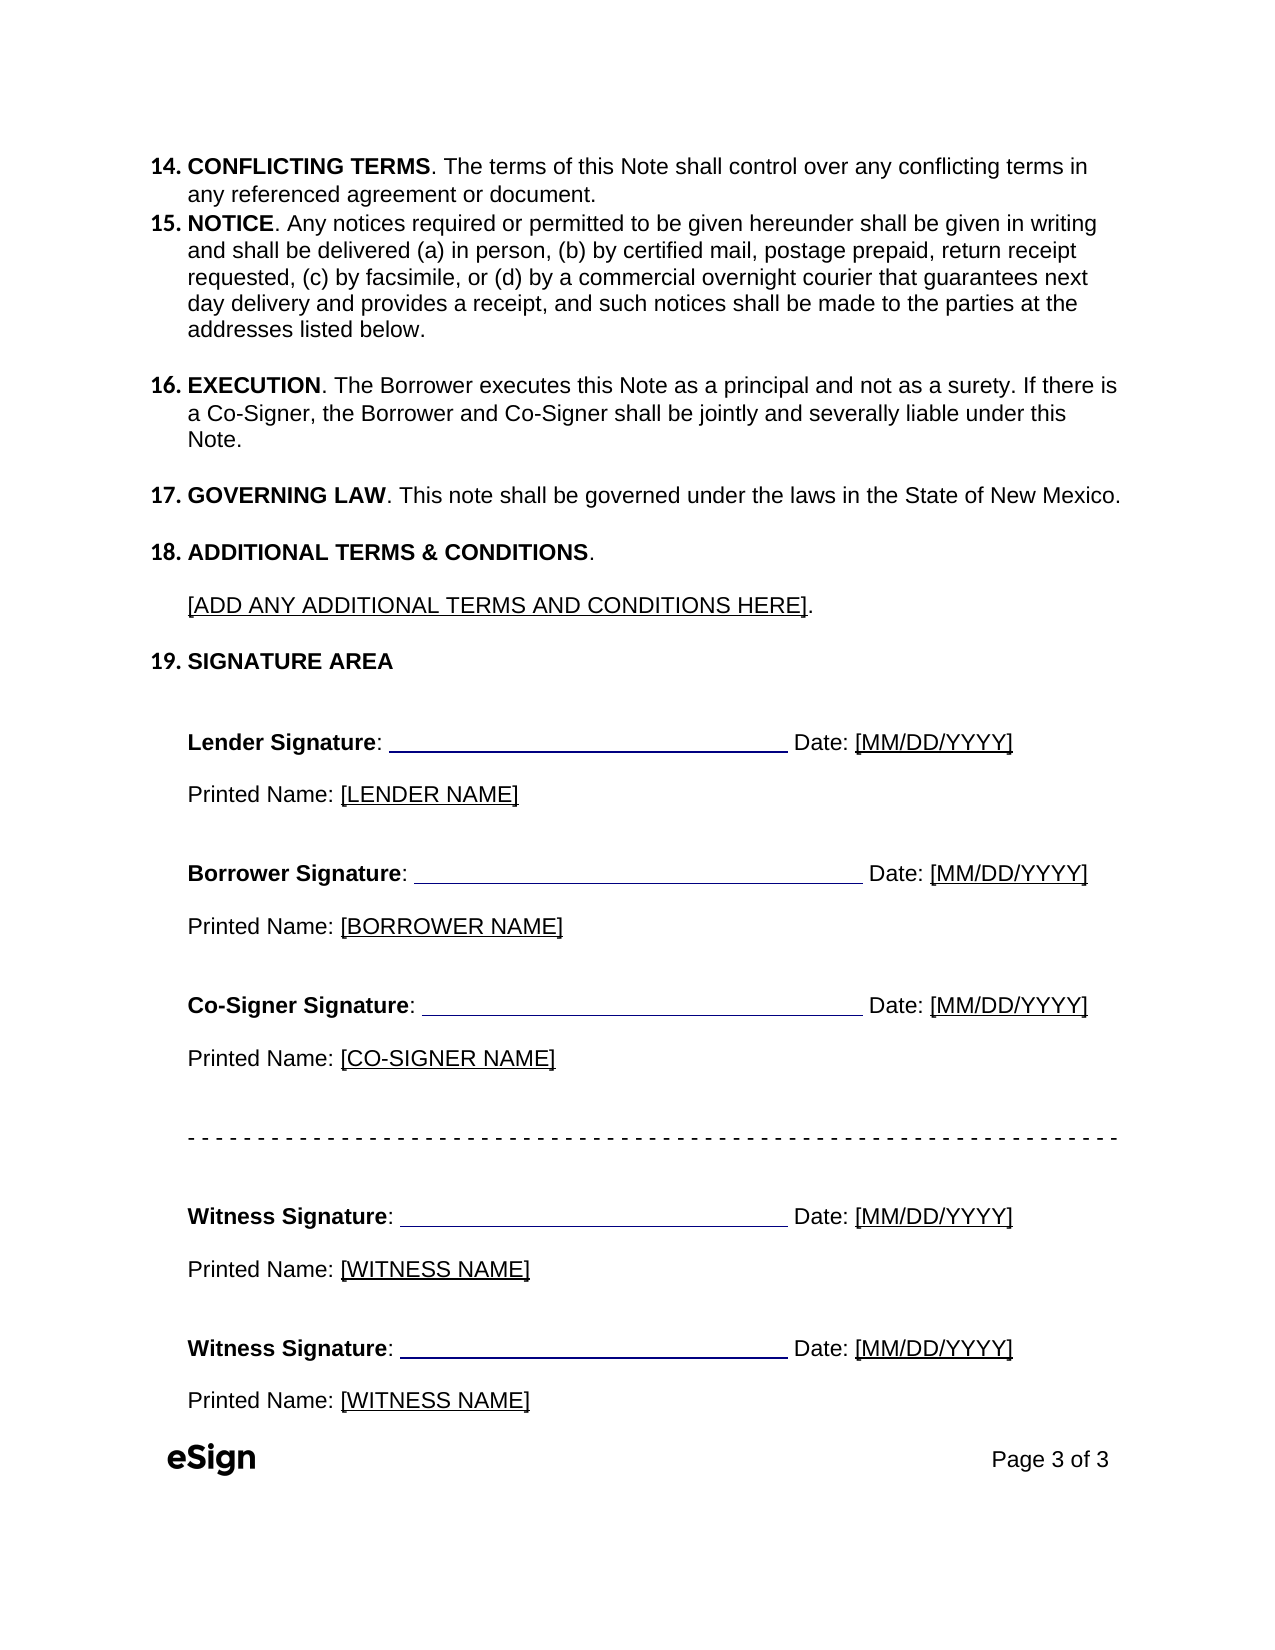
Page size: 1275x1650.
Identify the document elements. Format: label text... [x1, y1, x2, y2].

subtitle Lender Signature: Date: [MM/DD/YYYY] [187, 728, 1125, 755]
subtitle Printed Name: [WITNESS NAME] [187, 1387, 1125, 1414]
list ADDITIONAL TERMS & CONDITIONS. [150, 536, 1125, 566]
list [ADD ANY ADDITIONAL TERMS AND CONDITIONS HERE]. [187, 592, 1125, 619]
subtitle Printed Name: [LENDER NAME] [187, 781, 1125, 807]
subtitle Witness Signature: Date: [MM/DD/YYYY] [187, 1334, 1125, 1361]
list CONFLICTING TERMS. The terms of this Note shall control over any conflicting terms in any referenced agreement or document. [150, 150, 1125, 207]
list GOVERNING LAW. This note shall be governed under the laws in the State of New Mexico. [150, 479, 1125, 509]
subtitle Printed Name: [CO-SIGNER NAME] [187, 1045, 1125, 1071]
subtitle Witness Signature: Date: [MM/DD/YYYY] [187, 1203, 1125, 1229]
list EXECUTION. The Borrower executes this Note as a principal and not as a surety. If there is a Co-Signer, the Borrower and Co-Signer shall be jointly and severally liable under this Note. [150, 369, 1125, 452]
list NOTICE. Any notices required or permitted to be given hereunder shall be given in writing and shall be delivered (a) in person, (b) by certified mail, postage prepaid, return receipt requested, (c) by facsimile, or (d) by a commercial overnight courier that guarantees next day delivery and provides a receipt, and such notices shall be made to the parties at the addresses listed below. [150, 207, 1125, 343]
subtitle Printed Name: [BORROWER NAME] [187, 913, 1125, 939]
subtitle - - - - - - - - - - - - - - - - - - - - - - - - - - - - - - - - - - - - - - - - - - - - - - - - - - - - - - - - - - - - - - - - - - - [187, 1124, 1125, 1150]
list SIGNATURE AREA [150, 645, 1125, 676]
subtitle Printed Name: [WITNESS NAME] [187, 1256, 1125, 1282]
subtitle Co-Signer Signature: Date: [MM/DD/YYYY] [187, 992, 1125, 1018]
subtitle Borrower Signature: Date: [MM/DD/YYYY] [187, 860, 1125, 887]
